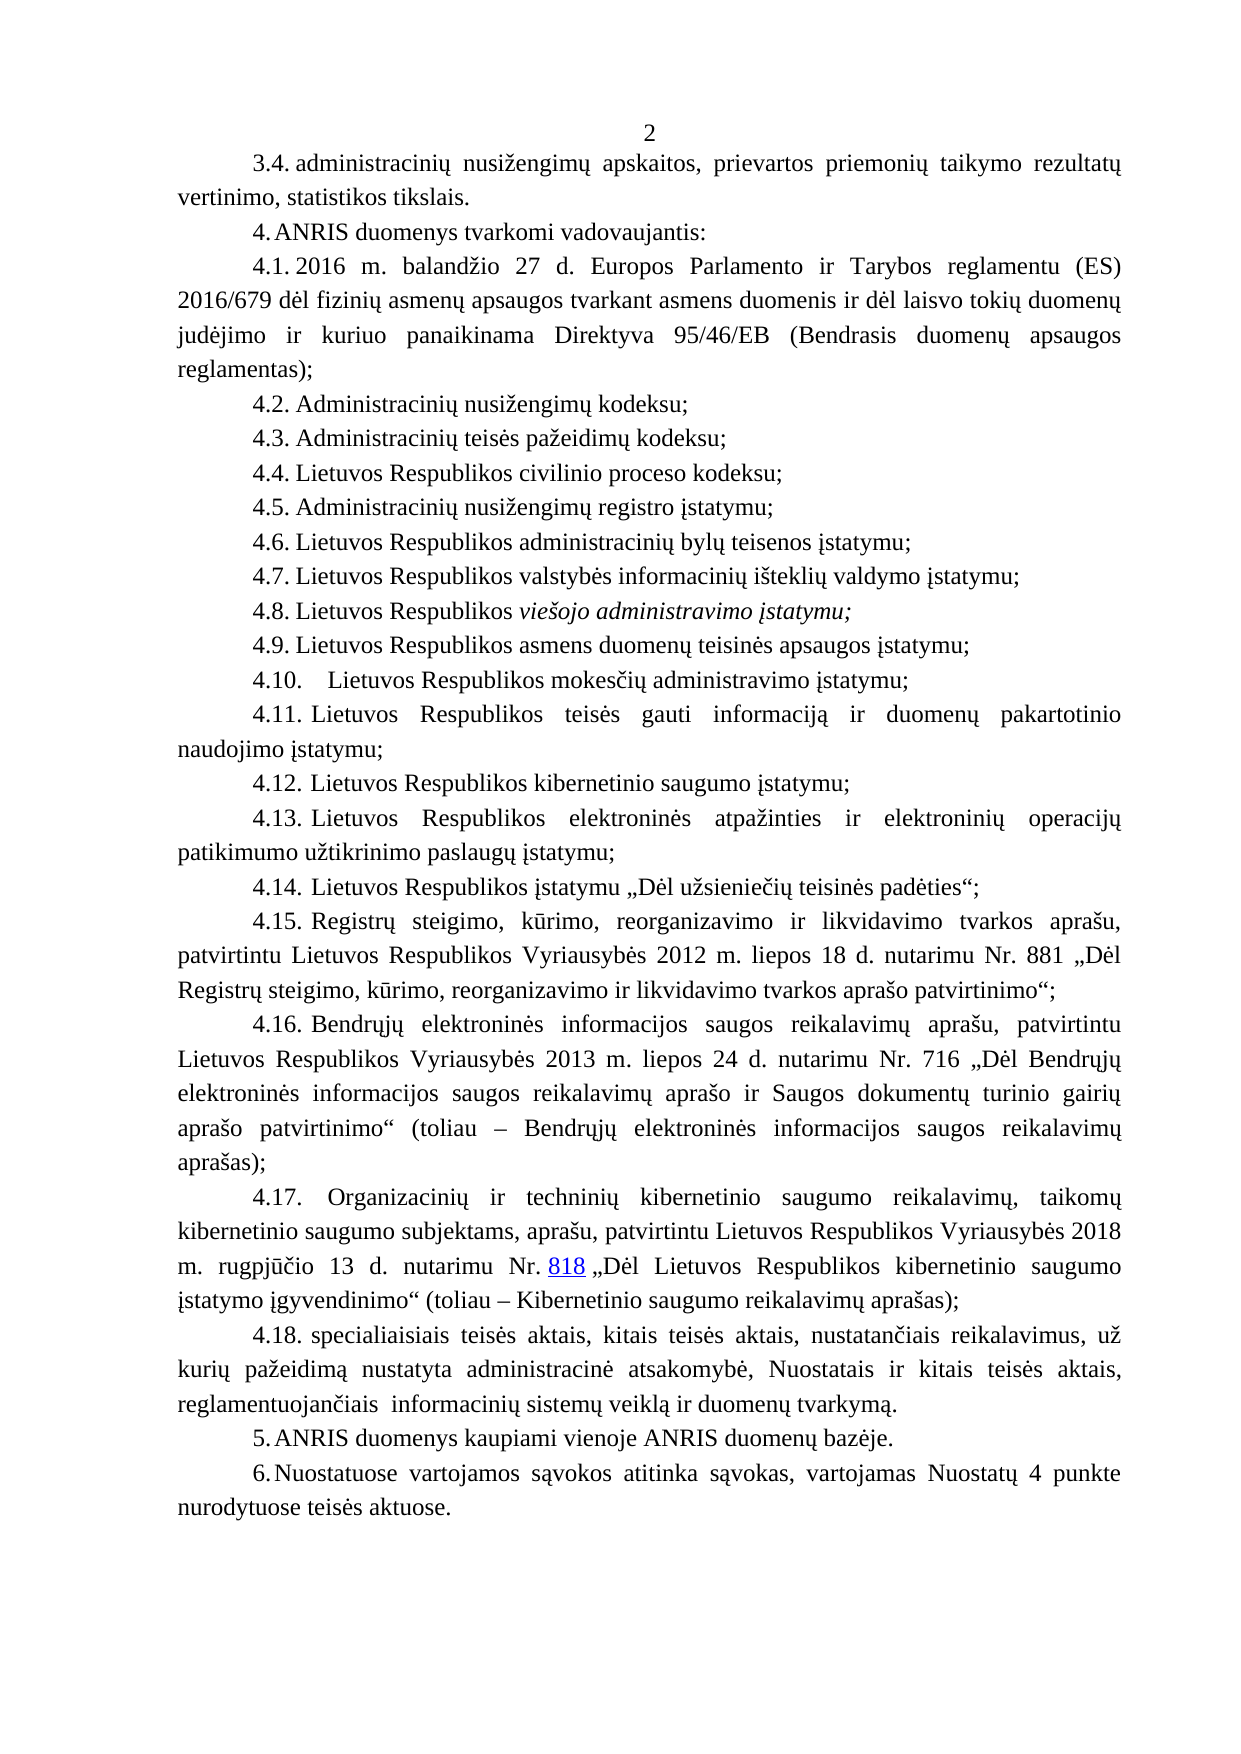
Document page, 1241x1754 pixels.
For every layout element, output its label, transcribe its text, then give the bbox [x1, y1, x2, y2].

text 4.6. Lietuvos Respublikos administracinių bylų teisenos įstatymu; [177, 527, 1122, 556]
text 4.9. Lietuvos Respublikos asmens duomenų teisinės apsaugos įstatymu; [177, 630, 1122, 659]
text 4.7. Lietuvos Respublikos valstybės informacinių išteklių valdymo įstatymu; [177, 561, 1122, 590]
text 5. ANRIS duomenys kaupiami vienoje ANRIS duomenų bazėje. [177, 1423, 1122, 1452]
text 3.4. administracinių nusižengimų apskaitos, prievartos priemonių taikymo rezultatų vertinimo, statistikos tikslais. [177, 148, 1122, 211]
text 4.16. Bendrųjų elektroninės informacijos saugos reikalavimų aprašu, patvirtintu Lietuvos Respublikos Vyriausybės 2013 m. liepos 24 d. nutarimu Nr. 716 „Dėl Bendrųjų elektroninės informacijos saugos reikalavimų aprašo ir Saugos dokumentų turinio gairių aprašo patvirtinimo“ (toliau ‒ Bendrųjų elektroninės informacijos saugos reikalavimų aprašas); [177, 1009, 1122, 1176]
text 4.4. Lietuvos Respublikos civilinio proceso kodeksu; [177, 458, 1122, 487]
text 4.13. Lietuvos Respublikos elektroninės atpažinties ir elektroninių operacijų patikimumo užtikrinimo paslaugų įstatymu; [177, 803, 1122, 866]
text 4.15. Registrų steigimo, kūrimo, reorganizavimo ir likvidavimo tvarkos aprašu, patvirtintu Lietuvos Respublikos Vyriausybės 2012 m. liepos 18 d. nutarimu Nr. 881 „Dėl Registrų steigimo, kūrimo, reorganizavimo ir likvidavimo tvarkos aprašo patvirtinimo“; [177, 906, 1122, 1004]
text 6. Nuostatuose vartojamos sąvokos atitinka sąvokas, vartojamas Nuostatų 4 punkte nurodytuose teisės aktuose. [177, 1458, 1122, 1521]
text 4.2. Administracinių nusižengimų kodeksu; [177, 389, 1122, 418]
text 4.5. Administracinių nusižengimų registro įstatymu; [177, 492, 1122, 521]
text 4.10. Lietuvos Respublikos mokesčių administravimo įstatymu; [177, 665, 1122, 693]
text 4.8. Lietuvos Respublikos viešojo administravimo įstatymu; [177, 596, 1122, 624]
text 4.1. 2016 m. balandžio 27 d. Europos Parlamento ir Tarybos reglamentu (ES) 2016/679 dėl fizinių asmenų apsaugos tvarkant asmens duomenis ir dėl laisvo tokių duomenų judėjimo ir kuriuo panaikinama Direktyva 95/46/EB (Bendrasis duomenų apsaugos reglamentas); [177, 251, 1122, 383]
text 4.3. Administracinių teisės pažeidimų kodeksu; [177, 423, 1122, 452]
text 4. ANRIS duomenys tvarkomi vadovaujantis: [177, 217, 1122, 245]
text 4.11. Lietuvos Respublikos teisės gauti informaciją ir duomenų pakartotinio naudojimo įstatymu; [177, 699, 1122, 762]
text 4.14. Lietuvos Respublikos įstatymu „Dėl užsieniečių teisinės padėties“; [177, 872, 1122, 900]
text 4.18. specialiaisiais teisės aktais, kitais teisės aktais, nustatančiais reikalavimus, už kurių pažeidimą nustatyta administracinė atsakomybė, Nuostatais ir kitais teisės aktais, reglamentuojančiais informacinių sistemų veiklą ir duomenų tvarkymą. [177, 1320, 1122, 1418]
text 4.17. Organizacinių ir techninių kibernetinio saugumo reikalavimų, taikomų kibernetinio saugumo subjektams, aprašu, patvirtintu Lietuvos Respublikos Vyriausybės 2018 m. rugpjūčio 13 d. nutarimu Nr. 818 „Dėl Lietuvos Respublikos kibernetinio saugumo įstatymo įgyvendinimo“ (toliau – Kibernetinio saugumo reikalavimų aprašas); [177, 1182, 1122, 1314]
text 4.12. Lietuvos Respublikos kibernetinio saugumo įstatymu; [177, 768, 1122, 797]
